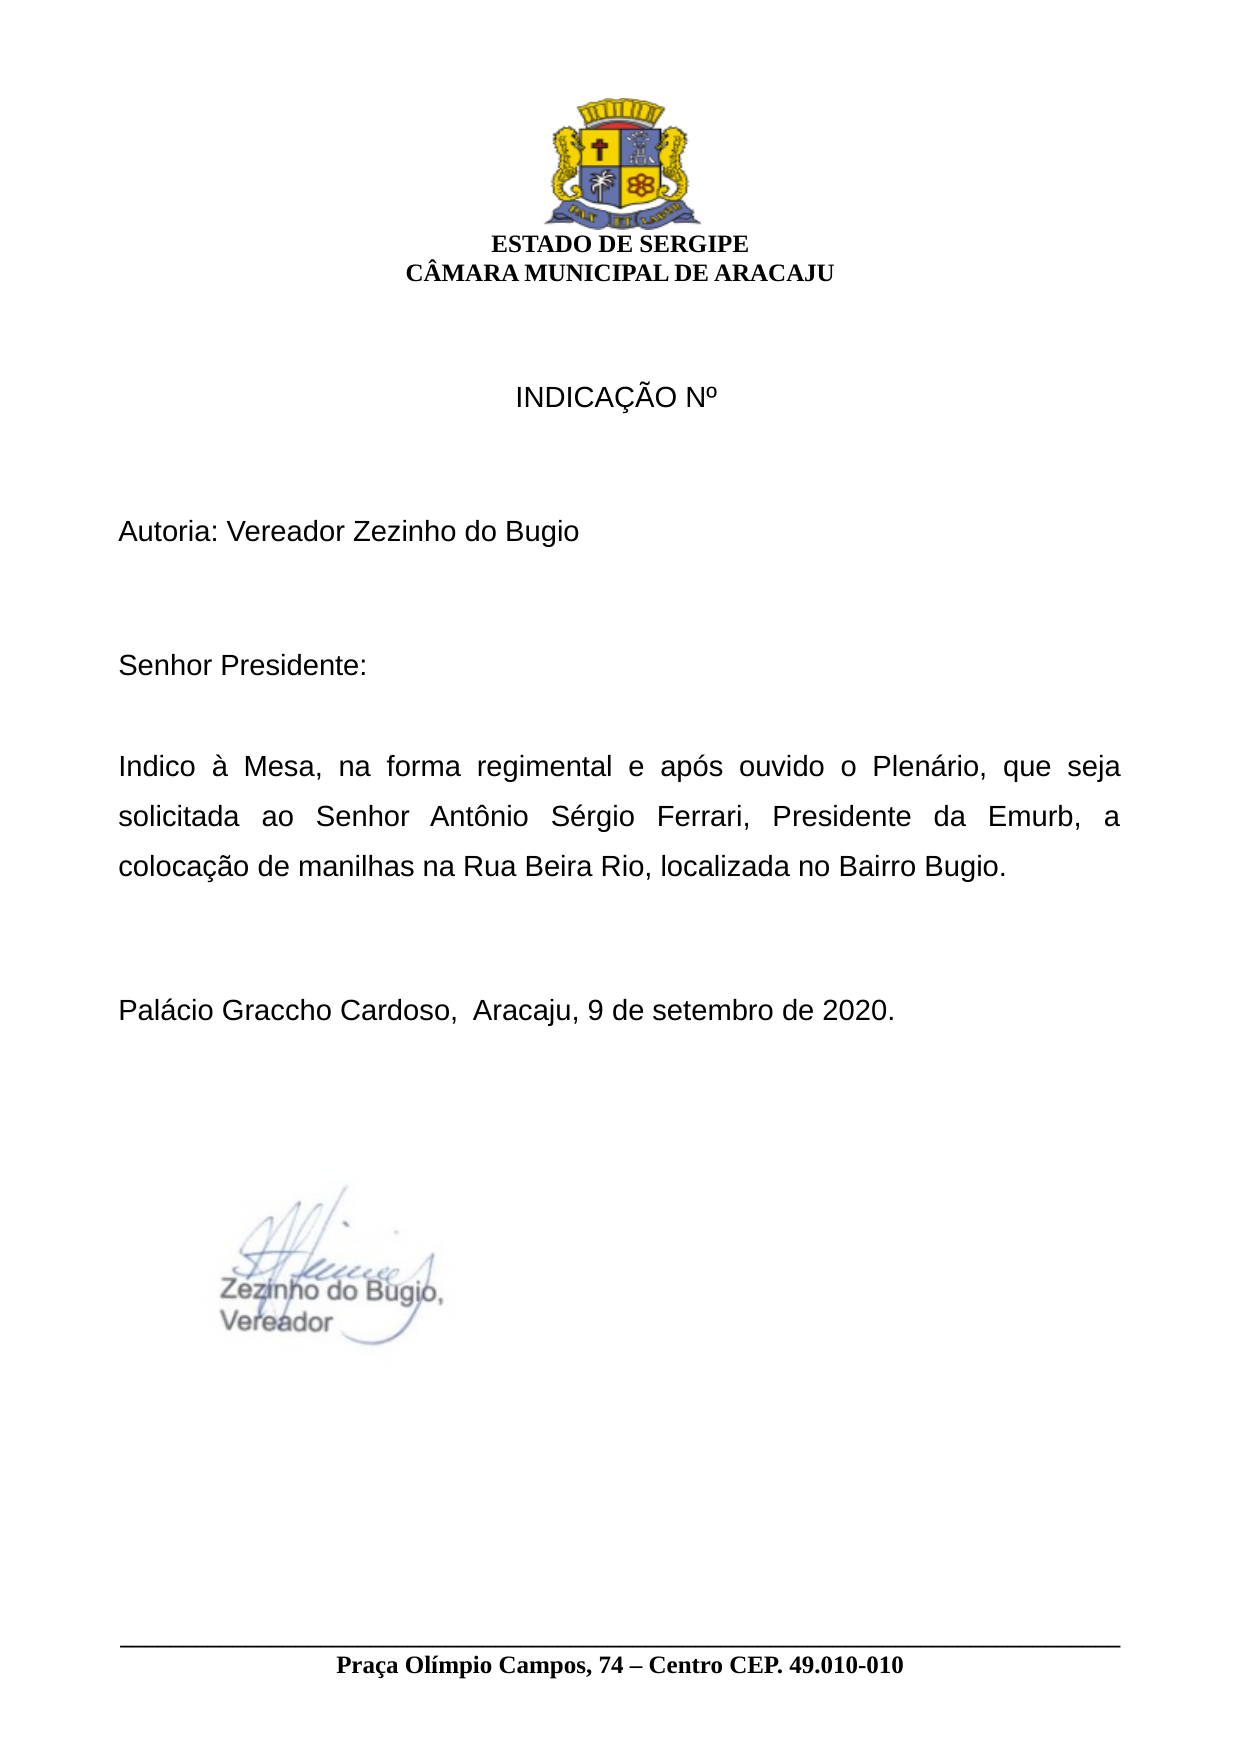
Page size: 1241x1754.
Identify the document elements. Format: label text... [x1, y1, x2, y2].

text Palácio Graccho Cardoso, Aracaju, 9 de setembro de 2020. [118, 993, 1122, 1026]
text Indico à Mesa, na forma regimental e após ouvido o Plenário, que seja solicitada ao Senhor Antônio Sérgio Ferrari, Presidente da Emurb, a colocação de manilhas na Rua Beira Rio, localizada no Bairro Bugio. [118, 748, 1122, 883]
text Autoria: Vereador Zezinho do Bugio [118, 514, 1122, 547]
text INDICAÇÃO Nº [118, 379, 1122, 413]
text Senhor Presidente: [118, 648, 1122, 681]
